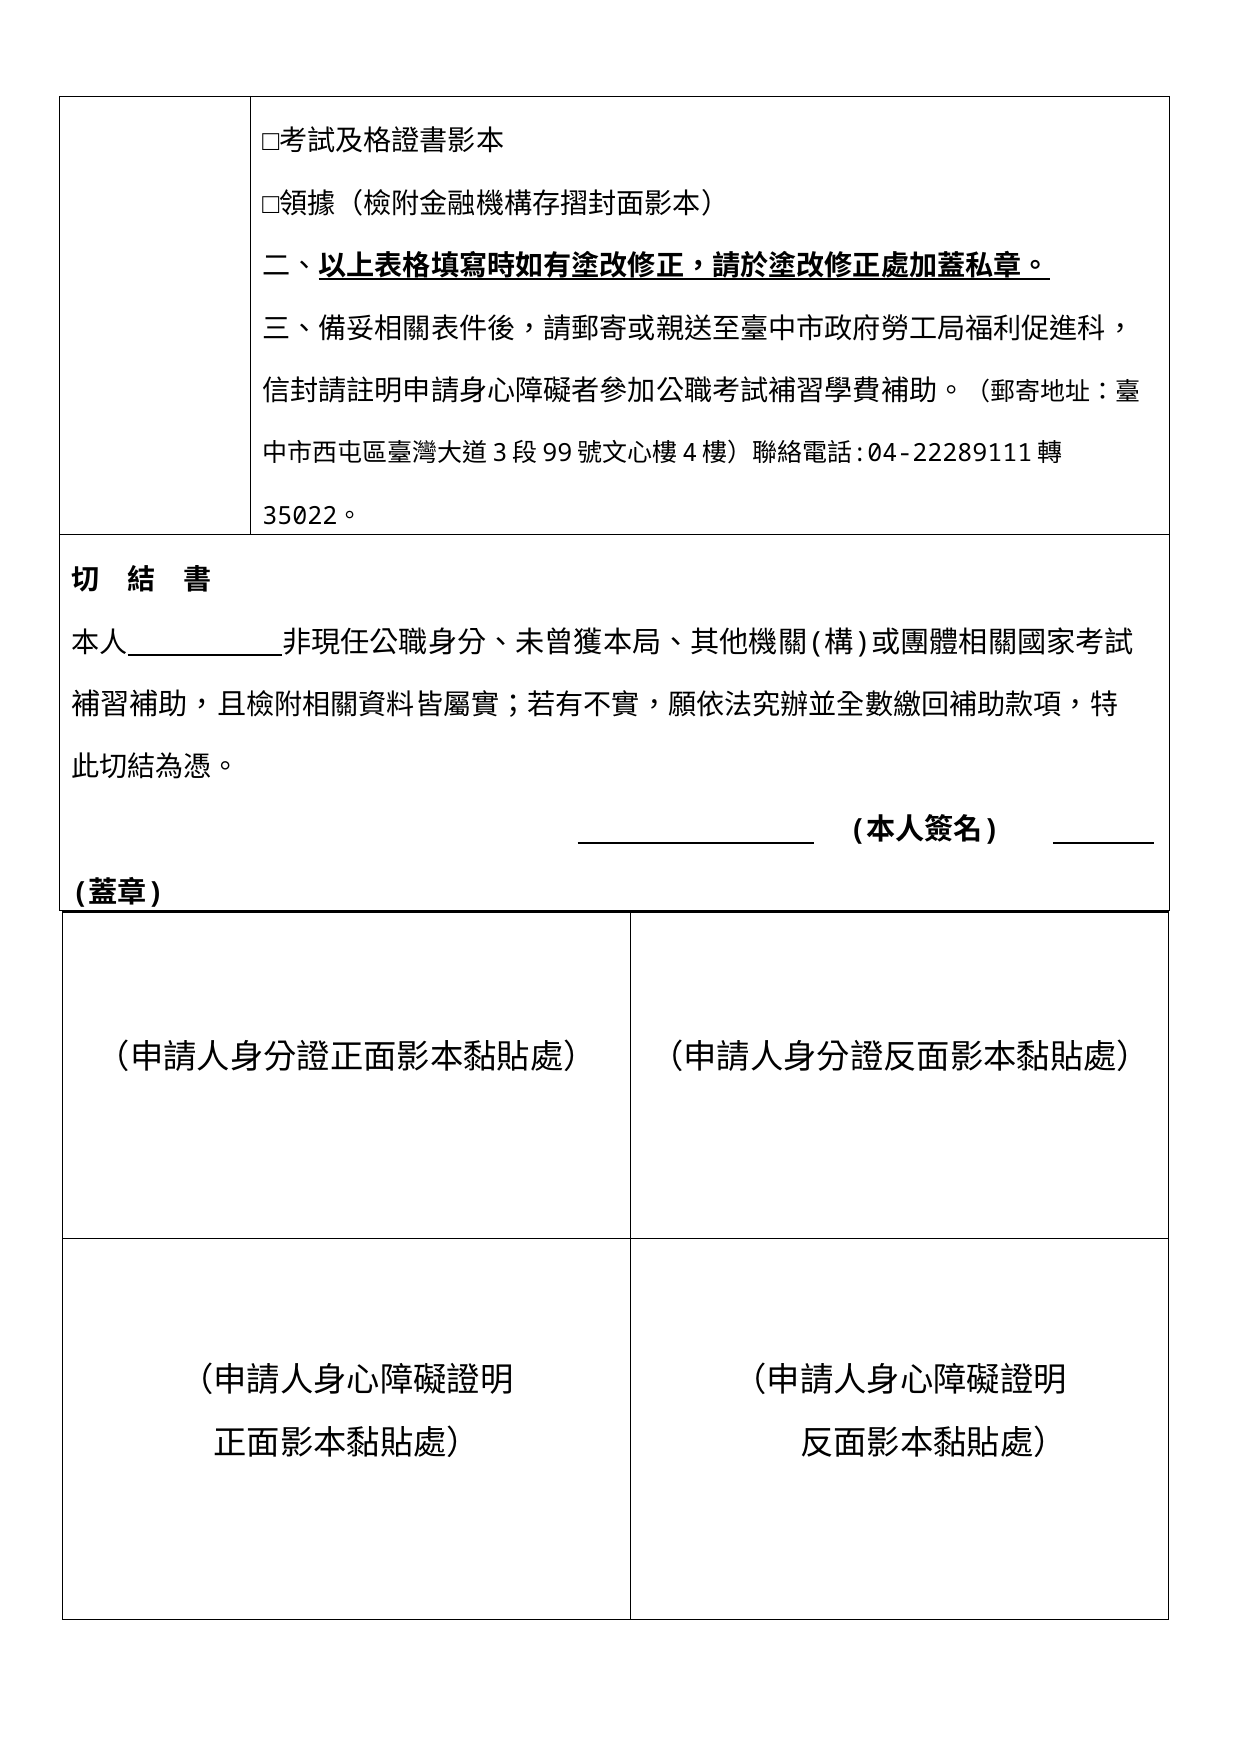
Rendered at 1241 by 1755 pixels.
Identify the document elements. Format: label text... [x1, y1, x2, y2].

table_cell □考試及格證書影本 □領據（檢附金融機構存摺封面影本） 二、以上表格填寫時如有塗改修正，請於塗改修正處加蓋私章。 三、備妥相關表件後，請郵寄或親送至臺中市政府勞工局福利促進科，信封請註明申請身心障礙者參加公職考試補習學費補助。（郵寄地址：臺中市西屯區臺灣大道3段99號文心樓4樓）聯絡電話:04-22289111轉35022。 [251, 97, 1169, 534]
table_cell （申請人身心障礙證明 正面影本黏貼處） [63, 1239, 630, 1619]
table_cell 切 結 書 本人 非現任公職身分、未曾獲本局、其他機關(構)或團體相關國家考試補習補助，且檢附相關資料皆屬實；若有不實，願依法究辦並全數繳回補助款項，特 此切結為憑。 (本人簽名) (蓋章) [60, 535, 1169, 910]
table_header （申請人身分證反面影本黏貼處） [631, 913, 1168, 1238]
table_cell （申請人身心障礙證明 反面影本黏貼處） [631, 1239, 1168, 1619]
table_cell [60, 97, 250, 534]
table_header （申請人身分證正面影本黏貼處） [63, 913, 630, 1238]
